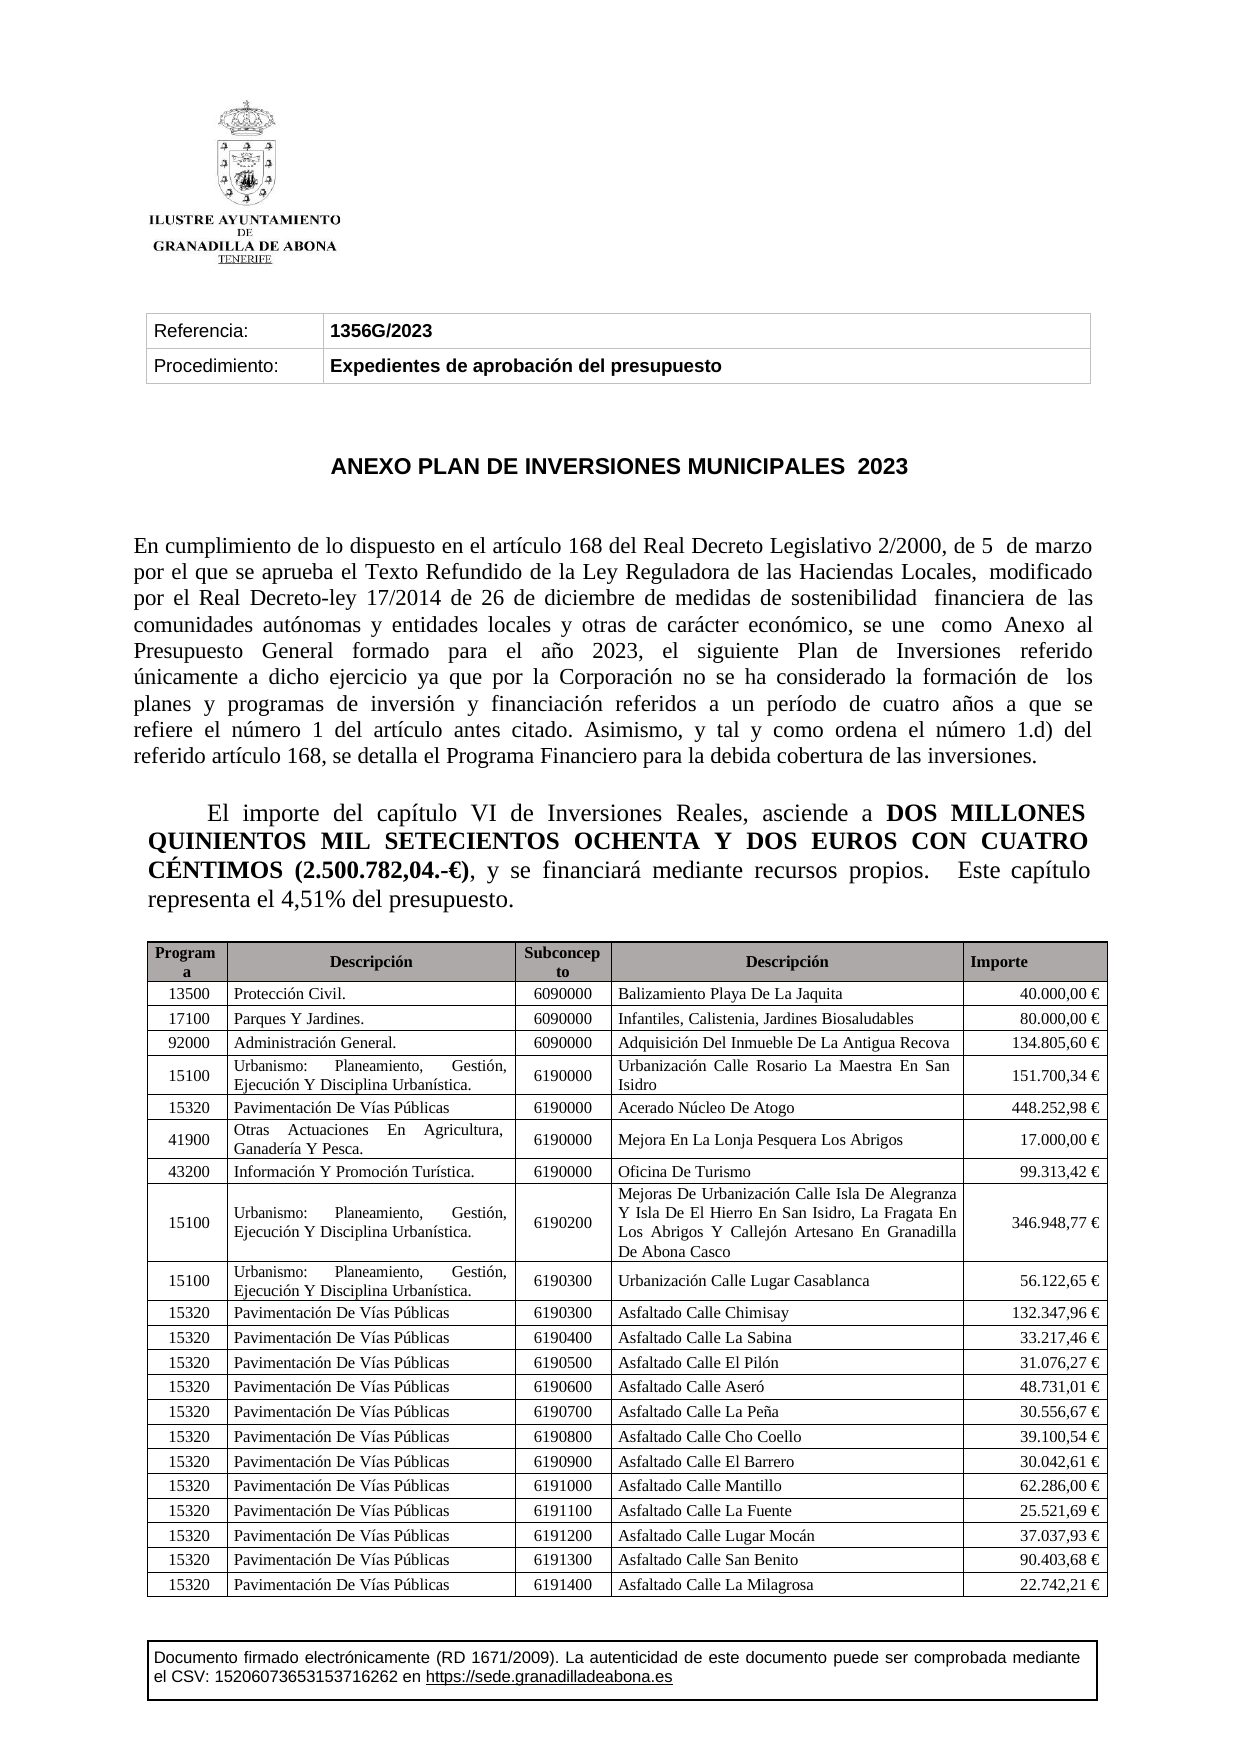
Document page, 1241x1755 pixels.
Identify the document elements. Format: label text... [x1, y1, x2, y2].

table_cell 90.403,68 € [964, 1548, 1107, 1572]
table_cell Pavimentación De Vías Públicas [228, 1301, 515, 1325]
table_header Program a [148, 943, 227, 981]
table_cell 6190300 [516, 1301, 611, 1325]
table_cell 48.731,01 € [964, 1375, 1107, 1399]
table_cell Asfaltado Calle Aseró [612, 1375, 963, 1399]
table_cell Pavimentación De Vías Públicas [228, 1449, 515, 1473]
table_cell 25.521,69 € [964, 1499, 1107, 1522]
table_cell 15320 [148, 1375, 227, 1399]
table_cell 15320 [148, 1523, 227, 1547]
table_cell 15320 [148, 1449, 227, 1473]
table_cell 15100 [148, 1184, 227, 1261]
table_cell Parques Y Jardines. [228, 1006, 515, 1030]
table_cell Asfaltado Calle El Barrero [612, 1449, 963, 1473]
table_cell 15320 [148, 1350, 227, 1374]
table_header Descripción [612, 943, 963, 981]
table_cell 346.948,77 € [964, 1184, 1107, 1261]
table_cell 6190700 [516, 1400, 611, 1423]
table_cell Procedimiento: [147, 349, 323, 383]
table_cell Urbanización Calle Rosario La Maestra En San Isidro [612, 1056, 963, 1094]
table_cell Pavimentación De Vías Públicas [228, 1375, 515, 1399]
table_cell 6191000 [516, 1474, 611, 1497]
table_cell 41900 [148, 1120, 227, 1158]
table_cell 33.217,46 € [964, 1326, 1107, 1349]
text ANEXO PLAN DE INVERSIONES MUNICIPALES 2023 [330, 453, 1120, 479]
table_cell Asfaltado Calle La Milagrosa [612, 1573, 963, 1596]
table_cell 6090000 [516, 982, 611, 1005]
table_cell 6190300 [516, 1262, 611, 1300]
table_cell 15320 [148, 1499, 227, 1522]
table_cell Mejoras De Urbanización Calle Isla De Alegranza Y Isla De El Hierro En San Isidro, La Fragata En Los Abrigos Y Callejón Artesano En Granadilla De Abona Casco [612, 1184, 963, 1261]
table_cell 40.000,00 € [964, 982, 1107, 1005]
table_cell 6090000 [516, 1006, 611, 1030]
table_cell 15320 [148, 1474, 227, 1497]
table_cell Asfaltado Calle Chimisay [612, 1301, 963, 1325]
table_header Subconcep to [516, 943, 611, 981]
table_cell 17.000,00 € [964, 1120, 1107, 1158]
table_cell 6190000 [516, 1159, 611, 1183]
table_cell 13500 [148, 982, 227, 1005]
table_cell 134.805,60 € [964, 1031, 1107, 1055]
table_cell Información Y Promoción Turística. [228, 1159, 515, 1183]
table_cell 37.037,93 € [964, 1523, 1107, 1547]
table_cell 6190600 [516, 1375, 611, 1399]
table_header Importe [964, 943, 1107, 981]
text CÉNTIMOS (2.500.782,04.-€), y se financiará mediante recursos propios. Este capítulo representa el 4,51% del presupuesto. [148, 855, 1093, 913]
table_cell 15320 [148, 1573, 227, 1596]
table_cell Asfaltado Calle San Benito [612, 1548, 963, 1572]
table_cell 6090000 [516, 1031, 611, 1055]
table_cell 15320 [148, 1548, 227, 1572]
table_cell Urbanismo: Planeamiento, Gestión, Ejecución Y Disciplina Urbanística. [228, 1056, 515, 1094]
table_cell 6190200 [516, 1184, 611, 1261]
table_cell Pavimentación De Vías Públicas [228, 1548, 515, 1572]
table_cell Pavimentación De Vías Públicas [228, 1425, 515, 1448]
table_cell 92000 [148, 1031, 227, 1055]
table_cell 6190400 [516, 1326, 611, 1349]
table_cell Asfaltado Calle Lugar Mocán [612, 1523, 963, 1547]
table_cell 6191300 [516, 1548, 611, 1572]
table_cell Pavimentación De Vías Públicas [228, 1523, 515, 1547]
table_cell Expedientes de aprobación del presupuesto [324, 349, 1090, 383]
table_cell 151.700,34 € [964, 1056, 1107, 1094]
table_cell 56.122,65 € [964, 1262, 1107, 1300]
table_cell Pavimentación De Vías Públicas [228, 1095, 515, 1119]
table_cell Asfaltado Calle La Fuente [612, 1499, 963, 1522]
table_header Referencia: [147, 314, 323, 347]
table_cell Pavimentación De Vías Públicas [228, 1499, 515, 1522]
table_cell 15320 [148, 1301, 227, 1325]
table_cell 6190500 [516, 1350, 611, 1374]
table_cell Otras Actuaciones En Agricultura, Ganadería Y Pesca. [228, 1120, 515, 1158]
table_cell 43200 [148, 1159, 227, 1183]
table_cell 448.252,98 € [964, 1095, 1107, 1119]
table_cell Infantiles, Calistenia, Jardines Biosaludables [612, 1006, 963, 1030]
text El importe del capítulo VI de Inversiones Reales, asciende a DOS MILLONES QUINIENTOS MIL SETECIENTOS OCHENTA Y DOS EUROS CON CUATRO [148, 798, 1093, 855]
text En cumplimiento de lo dispuesto en el artículo 168 del Real Decreto Legislativo 2/2000, de 5 de marzo por el que se aprueba el Texto Refundido de la Ley Reguladora de las Haciendas Locales, modificado por el Real Decreto-ley 17/2014 de 26 de diciembre de medidas de sostenibilidad financiera de las comunidades autónomas y entidades locales y otras de carácter económico, se une como Anexo al Presupuesto General formado para el año 2023, el siguiente Plan de Inversiones referido únicamente a dicho ejercicio ya que por la Corporación no se ha considerado la formación de los planes y programas de inversión y financiación referidos a un período de cuatro años a que se refiere el número 1 del artículo antes citado. Asimismo, y tal y como ordena el número 1.d) del referido artículo 168, se detalla el Programa Financiero para la debida cobertura de las inversiones. [133, 532, 1093, 769]
table_cell Urbanismo: Planeamiento, Gestión, Ejecución Y Disciplina Urbanística. [228, 1184, 515, 1261]
table_cell Urbanismo: Planeamiento, Gestión, Ejecución Y Disciplina Urbanística. [228, 1262, 515, 1300]
table_cell 62.286,00 € [964, 1474, 1107, 1497]
table_cell Pavimentación De Vías Públicas [228, 1474, 515, 1497]
table_header Descripción [228, 943, 515, 981]
table_cell 6190000 [516, 1056, 611, 1094]
table_cell Pavimentación De Vías Públicas [228, 1400, 515, 1423]
table_cell 80.000,00 € [964, 1006, 1107, 1030]
table_cell 30.042,61 € [964, 1449, 1107, 1473]
table_cell Mejora En La Lonja Pesquera Los Abrigos [612, 1120, 963, 1158]
table_cell Urbanización Calle Lugar Casablanca [612, 1262, 963, 1300]
table_cell 15320 [148, 1326, 227, 1349]
table_cell Asfaltado Calle La Peña [612, 1400, 963, 1423]
table_cell Pavimentación De Vías Públicas [228, 1350, 515, 1374]
table_cell 6191200 [516, 1523, 611, 1547]
table_cell 99.313,42 € [964, 1159, 1107, 1183]
table_cell Asfaltado Calle Mantillo [612, 1474, 963, 1497]
table_cell Asfaltado Calle La Sabina [612, 1326, 963, 1349]
table_cell Oficina De Turismo [612, 1159, 963, 1183]
table_cell Pavimentación De Vías Públicas [228, 1573, 515, 1596]
table_cell Administración General. [228, 1031, 515, 1055]
table_cell Balizamiento Playa De La Jaquita [612, 982, 963, 1005]
table_cell 6191100 [516, 1499, 611, 1522]
table_cell 6191400 [516, 1573, 611, 1596]
table_cell 15320 [148, 1425, 227, 1448]
table_header 1356G/2023 [324, 314, 1090, 347]
table_cell 6190800 [516, 1425, 611, 1448]
table_cell 30.556,67 € [964, 1400, 1107, 1423]
table_cell 132.347,96 € [964, 1301, 1107, 1325]
table_cell 22.742,21 € [964, 1573, 1107, 1596]
table_cell 6190000 [516, 1095, 611, 1119]
table_cell Pavimentación De Vías Públicas [228, 1326, 515, 1349]
table_cell Adquisición Del Inmueble De La Antigua Recova [612, 1031, 963, 1055]
table_cell 31.076,27 € [964, 1350, 1107, 1374]
table_cell 6190900 [516, 1449, 611, 1473]
table_cell 39.100,54 € [964, 1425, 1107, 1448]
table_cell Asfaltado Calle Cho Coello [612, 1425, 963, 1448]
table_cell Acerado Núcleo De Atogo [612, 1095, 963, 1119]
table_cell 17100 [148, 1006, 227, 1030]
table_cell 15320 [148, 1400, 227, 1423]
table_cell 15100 [148, 1056, 227, 1094]
table_cell 6190000 [516, 1120, 611, 1158]
table_cell 15100 [148, 1262, 227, 1300]
table_cell Protección Civil. [228, 982, 515, 1005]
table_cell 15320 [148, 1095, 227, 1119]
table_cell Asfaltado Calle El Pilón [612, 1350, 963, 1374]
